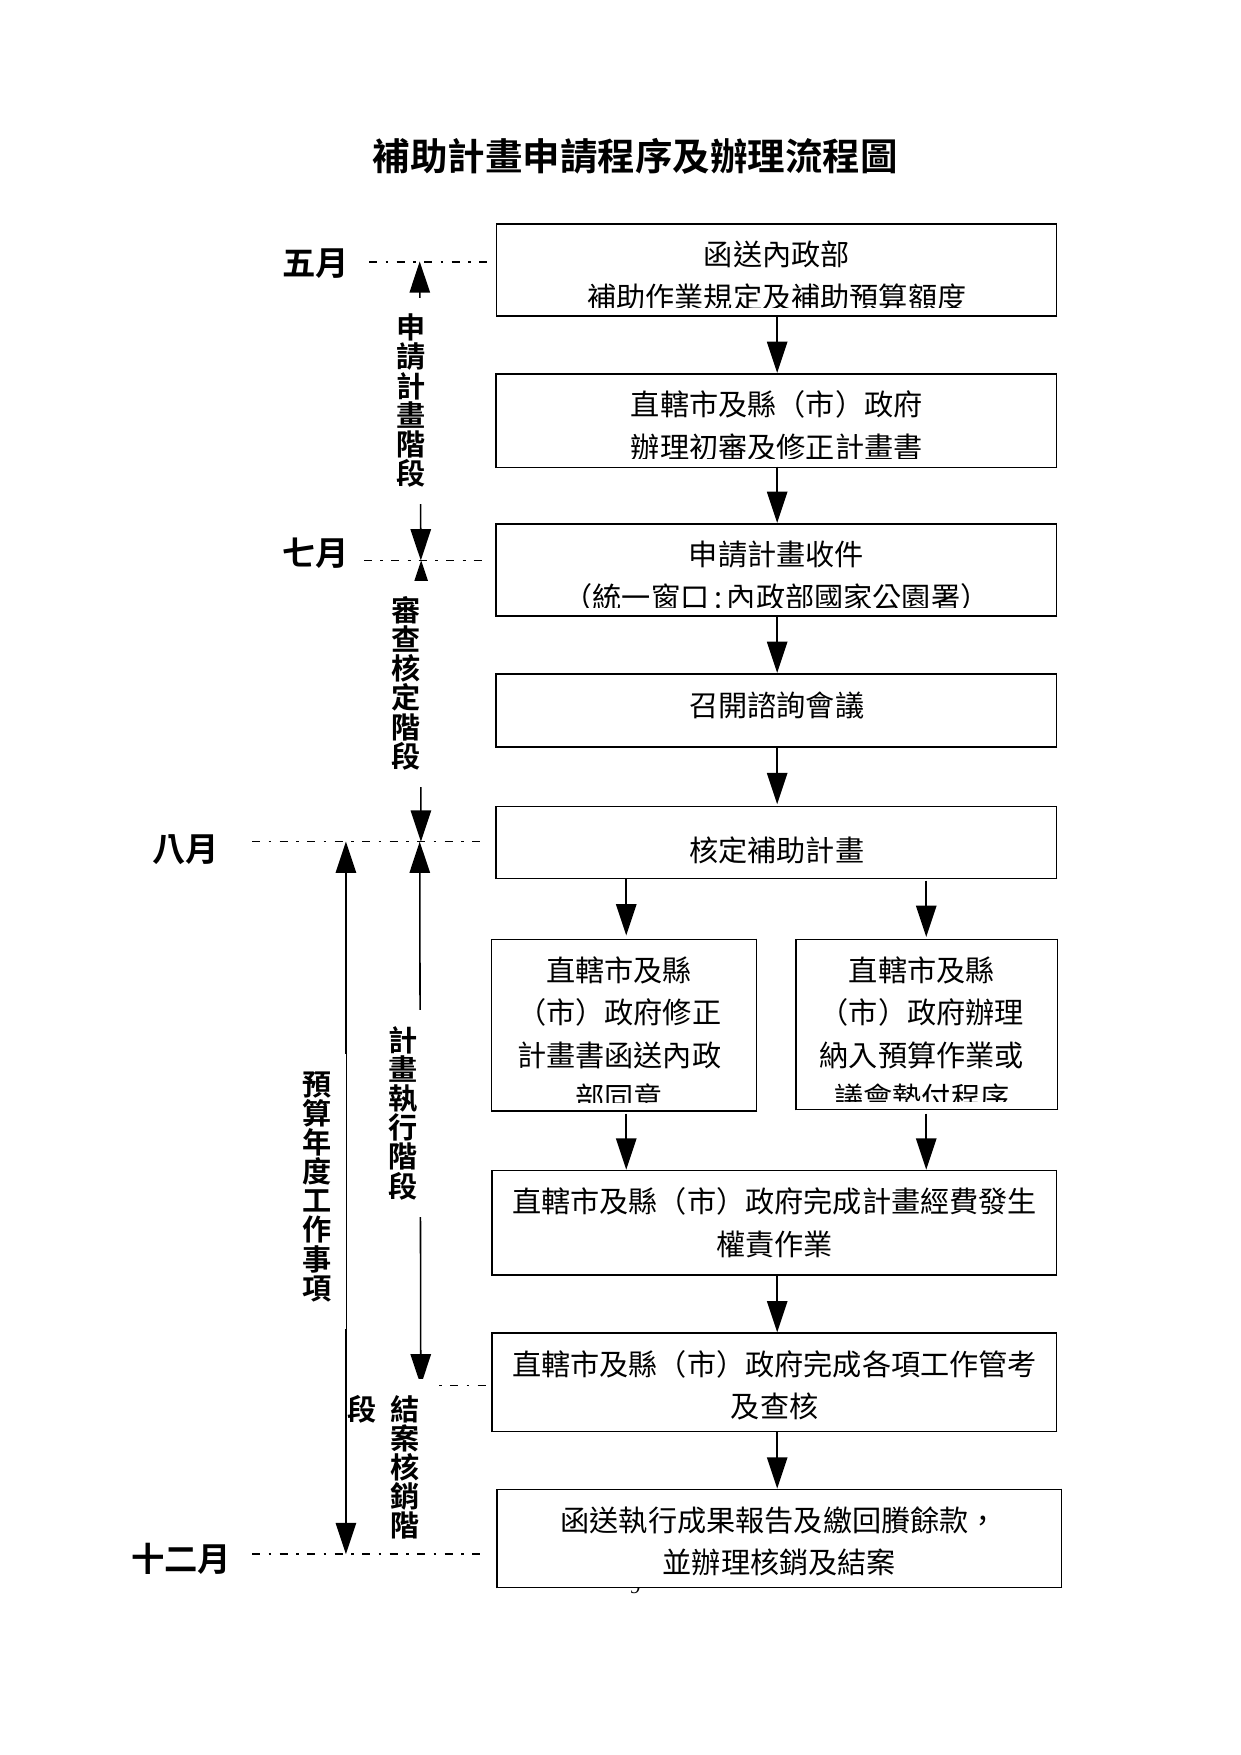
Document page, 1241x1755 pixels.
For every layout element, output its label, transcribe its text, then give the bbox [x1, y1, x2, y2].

text 十二月 [61, 1532, 231, 1574]
text 申請計畫階段 [390, 313, 432, 489]
text 七月 [186, 527, 349, 568]
text 審查核定階段 [385, 596, 427, 772]
text 補助作業規定及補助預算額度 [512, 274, 1041, 308]
text 預算年度工作事項 [296, 1069, 338, 1314]
text 函送執行成果報告及繳回賸餘款， [512, 1498, 1046, 1540]
text 直轄市及縣（市）政府完成計畫經費發生權責作業 [508, 1179, 1041, 1263]
text 補助計畫申請程序及辦理流程圖 [177, 112, 1093, 175]
text 直轄市及縣（市）政府辦理納入預算作業或議會墊付程序 [812, 948, 1032, 1101]
text 核定補助計畫 [512, 827, 1041, 869]
text 函送內政部 [512, 232, 1041, 274]
text 申請計畫收件 [512, 532, 1041, 574]
text 八月 [30, 823, 218, 864]
text 直轄市及縣（市）政府完成各項工作管考及查核 [508, 1341, 1041, 1423]
text 並辦理核銷及結案 [512, 1540, 1046, 1579]
text 直轄市及縣（市）政府修正計畫書函送內政部同意 [507, 948, 731, 1103]
text 五月 [186, 236, 349, 278]
text 召開諮詢會議 [512, 689, 1041, 723]
text （統一窗口:內政部國家公園署） [512, 574, 1041, 608]
text 辦理初審及修正計畫書 [512, 424, 1041, 459]
text 計畫執行階段 [382, 1025, 424, 1202]
text 直轄市及縣（市）政府 [512, 382, 1041, 424]
text 結案核銷階段 [345, 1394, 426, 1558]
